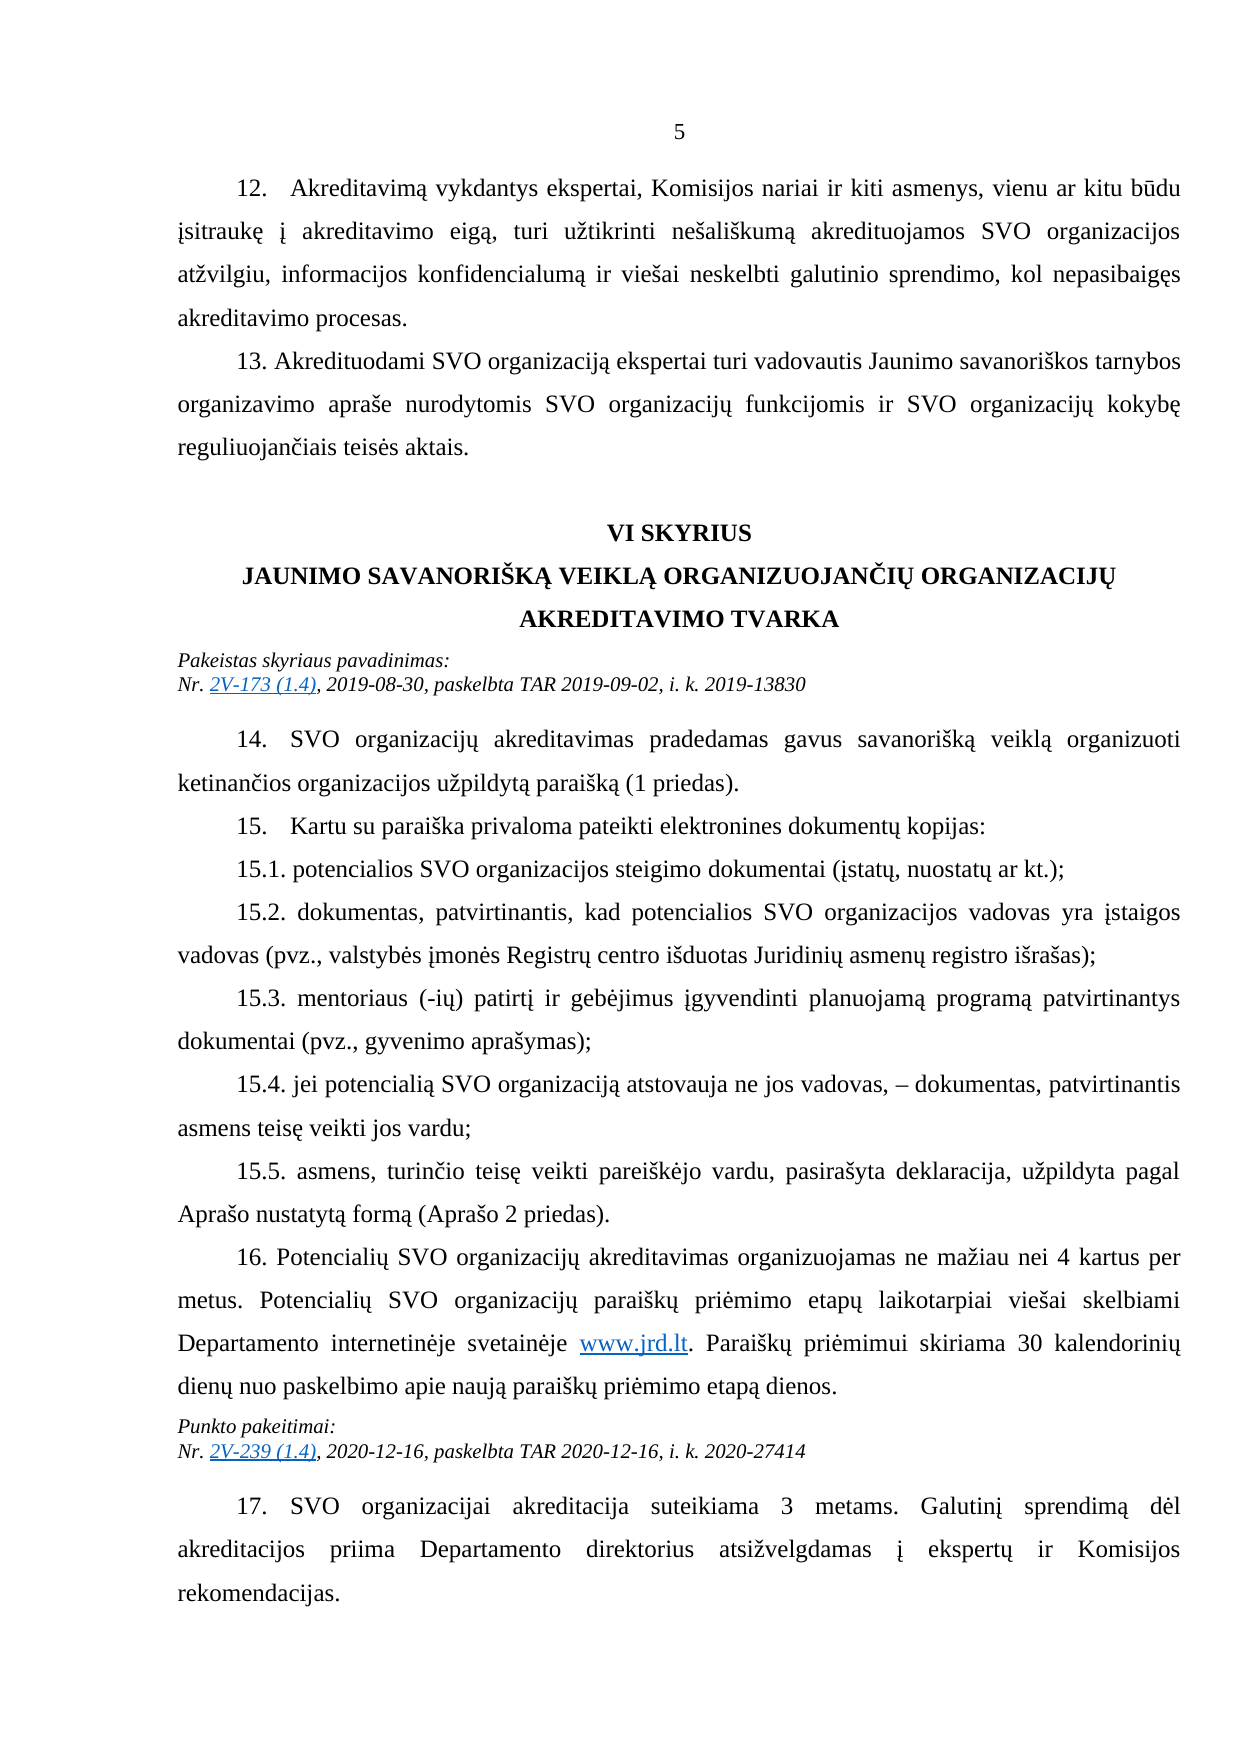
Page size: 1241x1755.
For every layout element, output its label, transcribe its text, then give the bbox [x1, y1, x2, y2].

text 14. SVO organizacijų akreditavimas pradedamas gavus savanorišką veiklą organizuoti ketinančios organizacijos užpildytą paraišką (1 priedas). [177, 724, 1181, 796]
text 16. Potencialių SVO organizacijų akreditavimas organizuojamas ne mažiau nei 4 kartus per metus. Potencialių SVO organizacijų paraiškų priėmimo etapų laikotarpiai viešai skelbiami Departamento internetinėje svetainėje www.jrd.lt. Paraiškų priėmimui skiriama 30 kalendorinių dienų nuo paskelbimo apie naują paraiškų priėmimo etapą dienos. [177, 1242, 1181, 1400]
text 12. Akreditavimą vykdantys ekspertai, Komisijos nariai ir kiti asmenys, vienu ar kitu būdu įsitraukę į akreditavimo eigą, turi užtikrinti nešališkumą akredituojamos SVO organizacijos atžvilgiu, informacijos konfidencialumą ir viešai neskelbti galutinio sprendimo, kol nepasibaigęs akreditavimo procesas. [177, 173, 1181, 331]
text Nr. 2V-173 (1.4), 2019-08-30, paskelbta TAR 2019-09-02, i. k. 2019-13830 [177, 672, 1181, 696]
text 15.1. potencialios SVO organizacijos steigimo dokumentai (įstatų, nuostatų ar kt.); [177, 854, 1181, 883]
text 15.5. asmens, turinčio teisę veikti pareiškėjo vardu, pasirašyta deklaracija, užpildyta pagal Aprašo nustatytą formą (Aprašo 2 priedas). [177, 1156, 1181, 1228]
text Pakeistas skyriaus pavadinimas: [177, 648, 1181, 672]
text JAUNIMO SAVANORIŠKĄ VEIKLĄ ORGANIZUOJANČIŲ ORGANIZACIJŲ AKREDITAVIMO TVARKA [177, 561, 1181, 633]
text 13. Akredituodami SVO organizaciją ekspertai turi vadovautis Jaunimo savanoriškos tarnybos organizavimo apraše nurodytomis SVO organizacijų funkcijomis ir SVO organizacijų kokybę reguliuojančiais teisės aktais. [177, 346, 1181, 461]
text 15. Kartu su paraiška privaloma pateikti elektronines dokumentų kopijas: [177, 811, 1181, 839]
text Punkto pakeitimai: [177, 1414, 1181, 1438]
text 17. SVO organizacijai akreditacija suteikiama 3 metams. Galutinį sprendimą dėl akreditacijos priima Departamento direktorius atsižvelgdamas į ekspertų ir Komisijos rekomendacijas. [177, 1491, 1181, 1606]
text 15.4. jei potencialią SVO organizaciją atstovauja ne jos vadovas, – dokumentas, patvirtinantis asmens teisę veikti jos vardu; [177, 1069, 1181, 1141]
text 15.3. mentoriaus (-ių) patirtį ir gebėjimus įgyvendinti planuojamą programą patvirtinantys dokumentai (pvz., gyvenimo aprašymas); [177, 983, 1181, 1055]
text Nr. 2V-239 (1.4), 2020-12-16, paskelbta TAR 2020-12-16, i. k. 2020-27414 [177, 1438, 1181, 1463]
text 15.2. dokumentas, patvirtinantis, kad potencialios SVO organizacijos vadovas yra įstaigos vadovas (pvz., valstybės įmonės Registrų centro išduotas Juridinių asmenų registro išrašas); [177, 897, 1181, 969]
text VI SKYRIUS [177, 518, 1181, 547]
